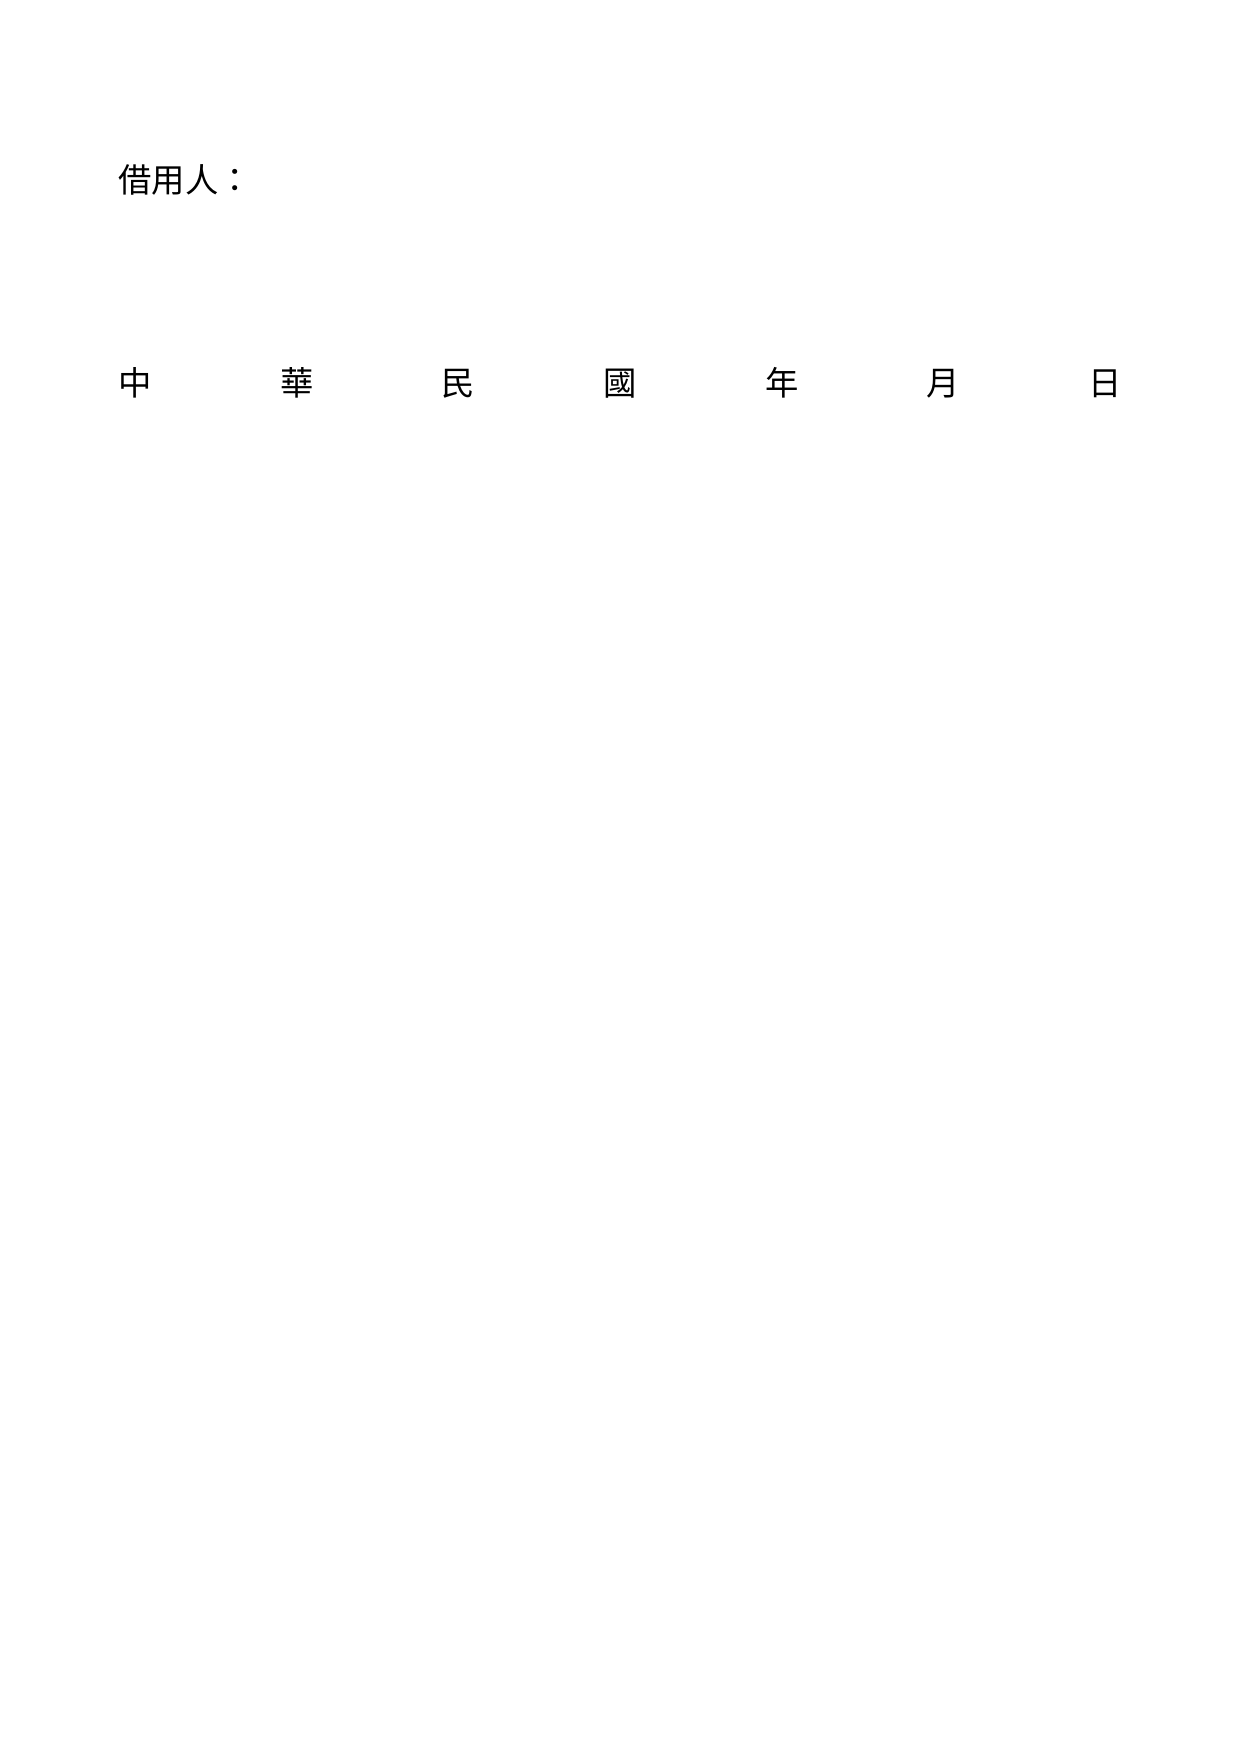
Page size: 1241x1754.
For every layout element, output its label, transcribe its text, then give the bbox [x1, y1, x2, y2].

text 中華民國年月日 [118, 357, 1122, 405]
text 借用人： [118, 154, 1122, 202]
